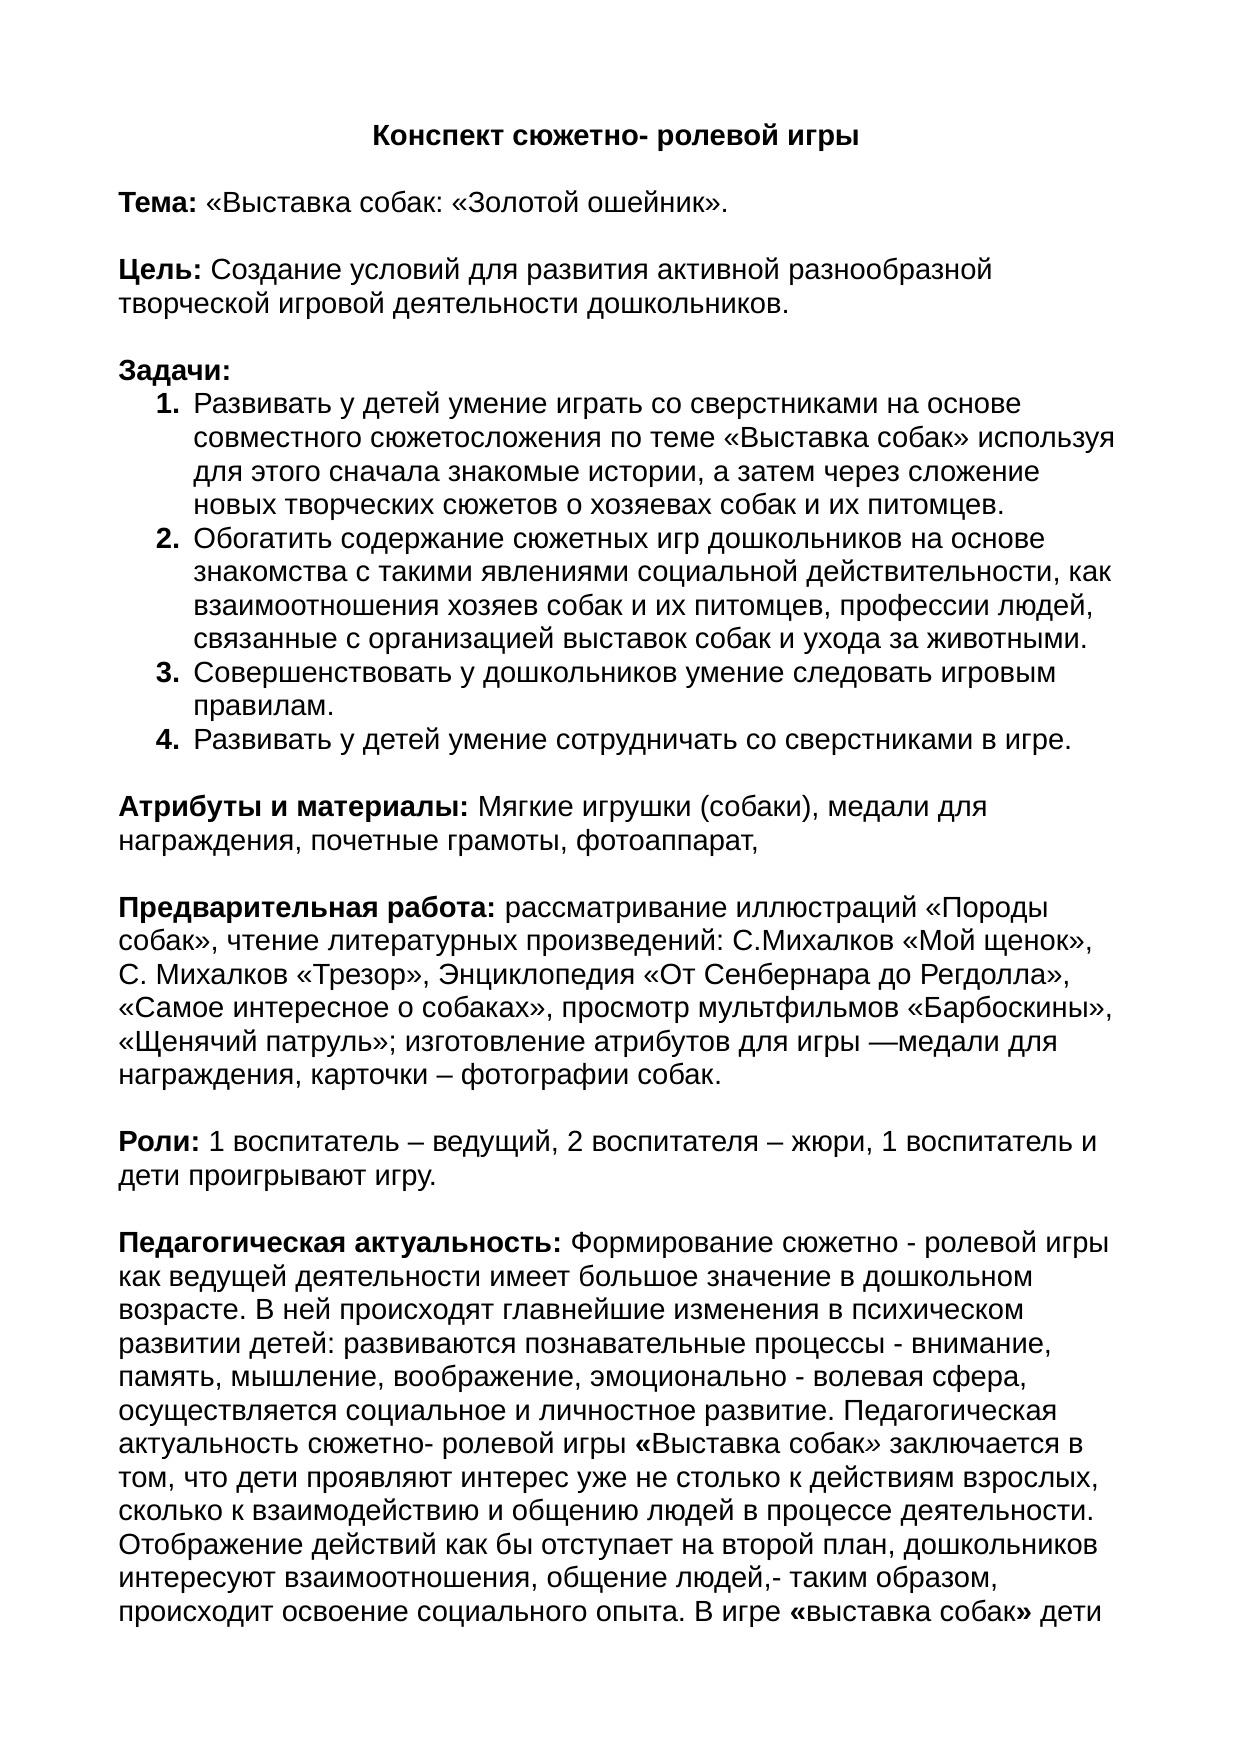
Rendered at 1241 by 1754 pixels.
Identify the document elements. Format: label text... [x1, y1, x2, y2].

text Атрибуты и материалы: Мягкие игрушки (собаки), медали для награждения, почетные грамоты, фотоаппарат, [118, 789, 1122, 856]
list Совершенствовать у дошкольников умение следовать игровым правилам. [156, 655, 1122, 722]
text Педагогическая актуальность: Формирование сюжетно - ролевой игры как ведущей деятельности имеет большое значение в дошкольном возрасте. В ней происходят главнейшие изменения в психическом развитии детей: развиваются познавательные процессы - внимание, память, мышление, воображение, эмоционально - волевая сфера, осуществляется социальное и личностное развитие. Педагогическая актуальность сюжетно- ролевой игры «Выставка собак» заключается в том, что дети проявляют интерес уже не столько к действиям взрослых, сколько к взаимодействию и общению людей в процессе деятельности. Отображение действий как бы отступает на второй план, дошкольников интересуют взаимоотношения, общение людей,- таким образом, происходит освоение социального опыта. В игре «выставка собак» дети [118, 1225, 1122, 1627]
text Задачи: [118, 353, 1122, 386]
list Обогатить содержание сюжетных игр дошкольников на основе знакомства с такими явлениями социальной действительности, как взаимоотношения хозяев собак и их питомцев, профессии людей, связанные с организацией выставок собак и ухода за животными. [156, 521, 1122, 655]
text Цель: Создание условий для развития активной разнообразной творческой игровой деятельности дошкольников. [118, 252, 1122, 319]
text Конспект сюжетно- ролевой игры [118, 118, 1122, 152]
text Роли: 1 воспитатель – ведущий, 2 воспитателя – жюри, 1 воспитатель и дети проигрывают игру. [118, 1124, 1122, 1191]
list Развивать у детей умение сотрудничать со сверстниками в игре. [156, 722, 1122, 755]
list Развивать у детей умение играть со сверстниками на основе совместного сюжетосложения по теме «Выставка собак» используя для этого сначала знакомые истории, а затем через сложение новых творческих сюжетов о хозяевах собак и их питомцев. [156, 386, 1122, 521]
text Тема: «Выставка собак: «Золотой ошейник». [118, 185, 1122, 219]
text Предварительная работа: рассматривание иллюстраций «Породы собак», чтение литературных произведений: С.Михалков «Мой щенок», С. Михалков «Трезор», Энциклопедия «От Сенбернара до Регдолла», «Самое интересное о собаках», просмотр мультфильмов «Барбоскины», «Щенячий патруль»; изготовление атрибутов для игры —медали для награждения, карточки – фотографии собак. [118, 889, 1122, 1091]
